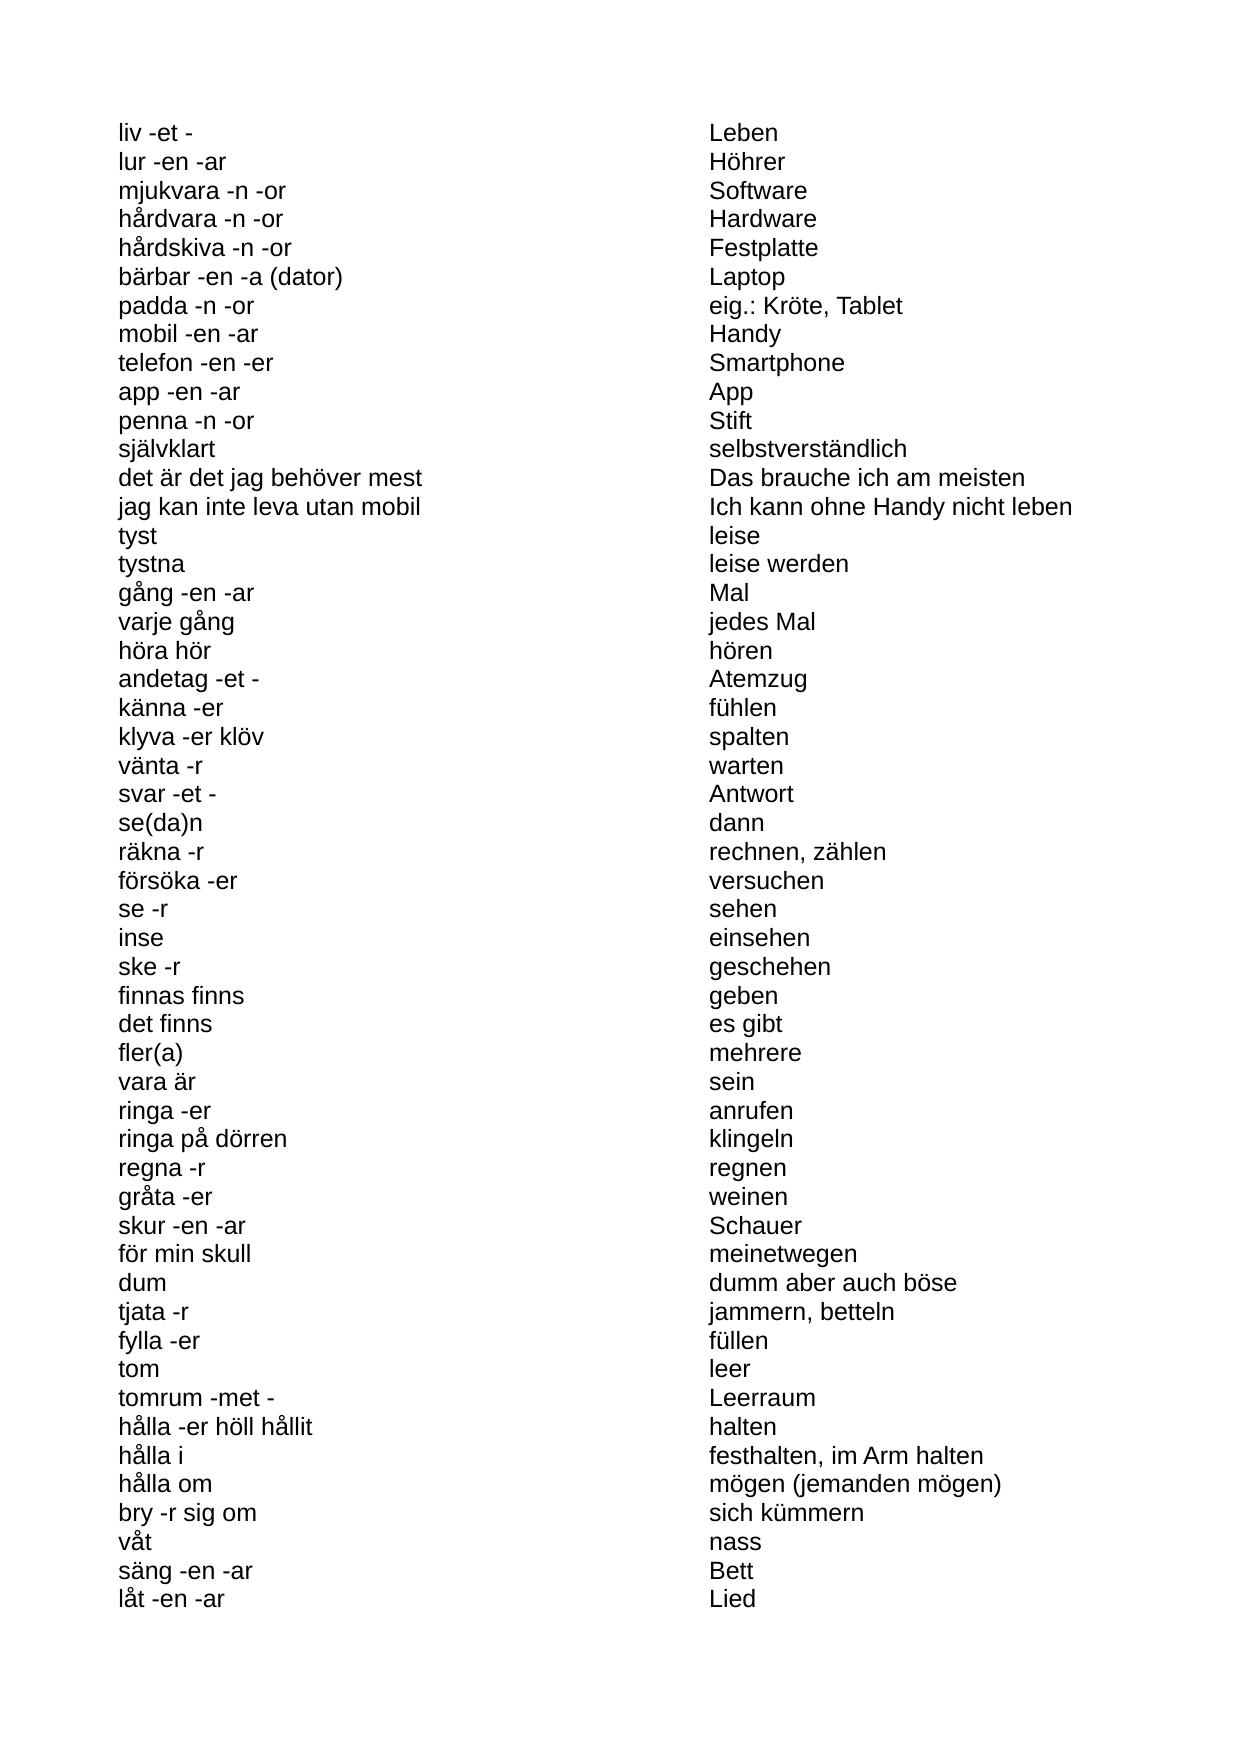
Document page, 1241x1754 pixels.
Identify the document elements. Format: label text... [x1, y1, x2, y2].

text klyva -er klöv spalten [118, 722, 1122, 751]
text hålla i festhalten, im Arm halten [118, 1441, 1122, 1469]
text mobil -en -ar Handy [118, 319, 1122, 348]
text jag kan inte leva utan mobil Ich kann ohne Handy nicht leben [118, 492, 1122, 521]
text känna -er fühlen [118, 693, 1122, 722]
text bärbar -en -a (dator) Laptop [118, 262, 1122, 291]
text vara är sein [118, 1067, 1122, 1096]
text bry -r sig om sich kümmern [118, 1498, 1122, 1527]
text ringa på dörren klingeln [118, 1124, 1122, 1153]
text svar -et - Antwort [118, 779, 1122, 808]
text det finns es gibt [118, 1009, 1122, 1038]
text hålla om mögen (jemanden mögen) [118, 1469, 1122, 1498]
text dum dumm aber auch böse [118, 1268, 1122, 1297]
text hålla -er höll hållit halten [118, 1412, 1122, 1441]
text låt -en -ar Lied [118, 1584, 1122, 1613]
text gång -en -ar Mal [118, 578, 1122, 607]
text varje gång jedes Mal [118, 607, 1122, 636]
text finnas finns geben [118, 981, 1122, 1009]
text tomrum -met - Leerraum [118, 1383, 1122, 1412]
text säng -en -ar Bett [118, 1556, 1122, 1584]
text tjata -r jammern, betteln [118, 1297, 1122, 1326]
text försöka -er versuchen [118, 866, 1122, 894]
text hårdvara -n -or Hardware [118, 204, 1122, 233]
text tystna leise werden [118, 549, 1122, 578]
text mjukvara -n -or Software [118, 176, 1122, 204]
text våt nass [118, 1527, 1122, 1556]
text liv -et - Leben [118, 118, 1122, 147]
text tyst leise [118, 521, 1122, 549]
text inse einsehen [118, 923, 1122, 952]
text självklart selbstverständlich [118, 434, 1122, 463]
text regna -r regnen [118, 1153, 1122, 1182]
text höra hör hören [118, 636, 1122, 664]
text lur -en -ar Höhrer [118, 147, 1122, 176]
text app -en -ar App [118, 377, 1122, 406]
text ringa -er anrufen [118, 1096, 1122, 1124]
text andetag -et - Atemzug [118, 664, 1122, 693]
text telefon -en -er Smartphone [118, 348, 1122, 377]
text för min skull meinetwegen [118, 1239, 1122, 1268]
text vänta -r warten [118, 751, 1122, 779]
text ske -r geschehen [118, 952, 1122, 981]
text se -r sehen [118, 894, 1122, 923]
text hårdskiva -n -or Festplatte [118, 233, 1122, 262]
text fylla -er füllen [118, 1326, 1122, 1354]
text gråta -er weinen [118, 1182, 1122, 1211]
text räkna -r rechnen, zählen [118, 837, 1122, 866]
text padda -n -or eig.: Kröte, Tablet [118, 291, 1122, 319]
text det är det jag behöver mest Das brauche ich am meisten [118, 463, 1122, 492]
text skur -en -ar Schauer [118, 1211, 1122, 1239]
text fler(a) mehrere [118, 1038, 1122, 1067]
text se(da)n dann [118, 808, 1122, 837]
text penna -n -or Stift [118, 406, 1122, 434]
text tom leer [118, 1354, 1122, 1383]
